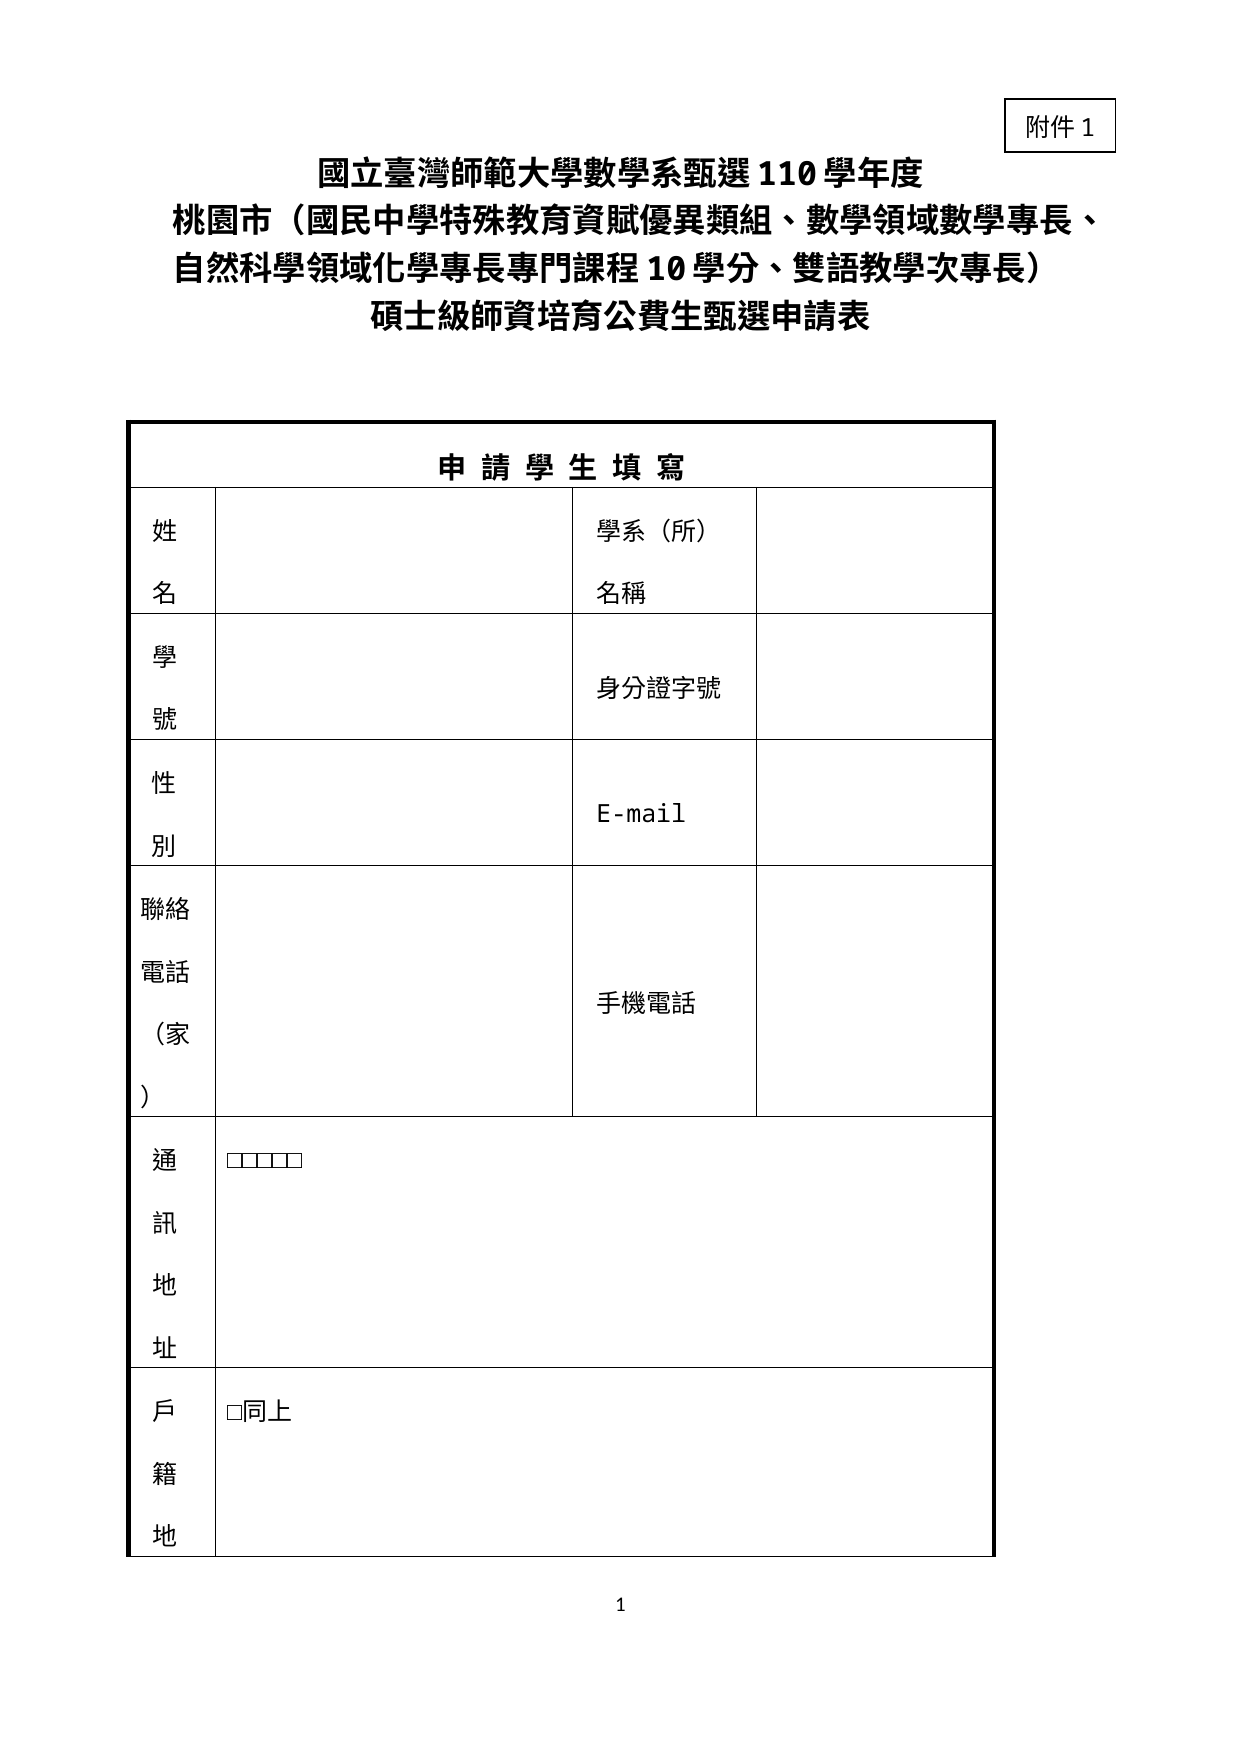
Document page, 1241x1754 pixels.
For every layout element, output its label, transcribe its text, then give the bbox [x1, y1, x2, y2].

table_cell 聯絡電話（家） [131, 866, 215, 1116]
table_cell [757, 866, 992, 1116]
table_cell 戶籍地 [131, 1368, 215, 1556]
table_cell [216, 740, 572, 865]
table_cell [757, 488, 992, 613]
table_cell 身分證字號 [573, 614, 756, 739]
table_cell [757, 740, 992, 865]
text 附件1 [1021, 107, 1100, 144]
table_cell E-mail [573, 740, 756, 865]
text 碩士級師資培育公費生甄選申請表 [187, 290, 1053, 338]
table_header 申 請 學 生 填 寫 [131, 424, 992, 487]
table_cell 學系（所）名稱 [573, 488, 756, 613]
text [1006, 100, 1115, 151]
table_cell □同上 [216, 1368, 992, 1556]
table_cell 學號 [131, 614, 215, 739]
table_cell [216, 488, 572, 613]
table_cell [757, 614, 992, 739]
table_cell 通訊地址 [131, 1117, 215, 1367]
table_cell □□□□□ [216, 1117, 992, 1367]
text 國立臺灣師範大學數學系甄選110學年度 [187, 147, 1053, 194]
text 桃園市（國民中學特殊教育資賦優異類組、數學領域數學專長、自然科學領域化學專長專門課程10學分、雙語教學次專長） [173, 194, 1073, 290]
table_cell [216, 614, 572, 739]
table_cell 手機電話 [573, 866, 756, 1116]
table_cell 性 別 [131, 740, 215, 865]
table_cell [216, 866, 572, 1116]
table_cell 姓名 [131, 488, 215, 613]
